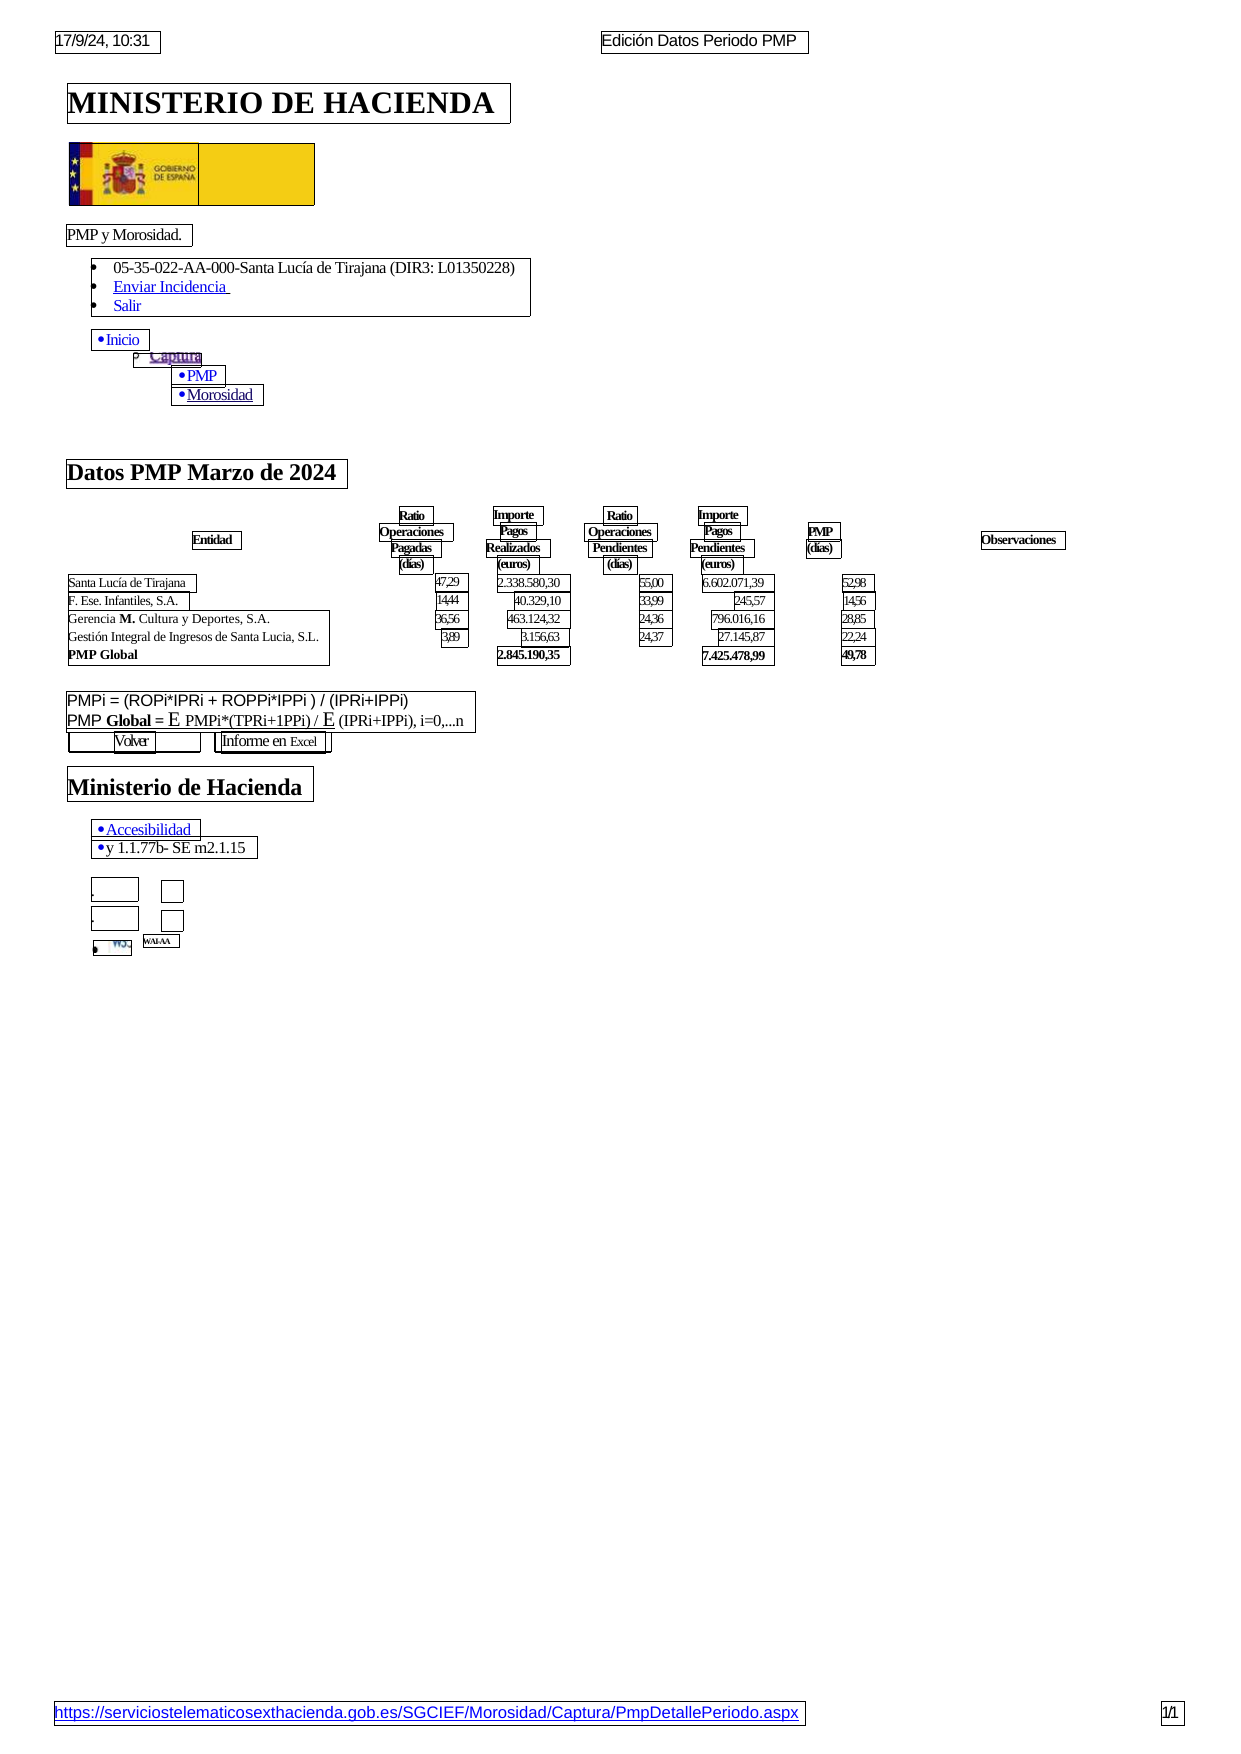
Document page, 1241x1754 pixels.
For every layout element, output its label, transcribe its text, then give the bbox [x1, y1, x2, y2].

list Inicio [98, 330, 149, 349]
text 55,00 [640, 575, 672, 590]
text 28,85 [842, 612, 874, 627]
text Ministerio de Hacienda [68, 773, 313, 801]
text MINISTERIO DE HACIENDA [68, 84, 510, 120]
list Enviar Incidencia [92, 277, 530, 296]
text Importe [699, 507, 747, 523]
text 245,57 [735, 593, 774, 608]
text Operaciones [585, 524, 657, 539]
text Edición Datos Periodo PMP [602, 33, 808, 50]
text Ratio [400, 507, 433, 523]
list Morosidad [179, 385, 263, 404]
text 49,78 [842, 647, 875, 663]
text Importe [494, 507, 543, 523]
text PMP [809, 523, 840, 539]
text Gestión Integral de Ingresos de Santa Lucia, S.L. [69, 630, 329, 645]
text 36,56 [436, 612, 468, 627]
picture [70, 144, 198, 205]
text 3.156,63 [522, 630, 569, 645]
text PMP y Morosidad. [67, 225, 192, 244]
text 24,36 [640, 612, 672, 627]
text 24,37 [640, 629, 672, 644]
text (días) [807, 540, 841, 556]
text 3,89 [442, 630, 468, 645]
text Pagos [501, 523, 536, 539]
text Pendientes [589, 540, 652, 556]
text Operaciones [380, 524, 453, 539]
text 14,44 [437, 593, 468, 608]
text 47,29 [436, 575, 468, 590]
text . [92, 907, 138, 927]
text . [92, 883, 138, 900]
text Entidad [193, 532, 241, 547]
list 05-35-022-AA-000-Santa Lucía de Tirajana (DIR3: L01350228) [92, 259, 530, 277]
text Realizados [487, 540, 550, 556]
text 22,24 [842, 629, 875, 644]
text Observaciones [982, 532, 1065, 548]
list Salir [92, 296, 530, 315]
text WAI-AA [144, 936, 179, 946]
text 2.338.580,30 [498, 575, 570, 590]
text (días) [604, 556, 637, 572]
text Pendientes [691, 540, 754, 556]
text Volver [115, 732, 155, 751]
text 1/1 [1162, 1705, 1184, 1722]
text Santa Lucía de Tirajana [69, 575, 196, 590]
list y 1.1.77b- SE m2.1.15 [98, 837, 257, 857]
text 463.124,32 [508, 612, 570, 626]
text Informe en Excel [222, 733, 325, 751]
text Ratio [604, 507, 637, 523]
text PMP Global = E PMPi*(TPRi+1PPi) / E (IPRi+IPPi), i=0,...n [67, 710, 475, 731]
text Pagadas [392, 540, 441, 556]
picture [94, 941, 131, 953]
text 14,56 [844, 593, 875, 608]
text 40.329,10 [515, 593, 570, 608]
picture [134, 354, 201, 365]
text 27.145,87 [719, 630, 774, 644]
text PMPi = (ROPi*IPRi + ROPPi*IPPi ) / (IPRi+IPPi) [67, 695, 475, 710]
text Gerencia M. Cultura y Deportes, S.A. [69, 612, 329, 627]
text 17/9/24, 10:31 [56, 33, 160, 50]
text Pagos [705, 523, 740, 539]
text 33,99 [640, 593, 672, 608]
text (días) [400, 556, 433, 572]
text 2.845.190,35 [498, 647, 570, 663]
text https://serviciostelematicosexthacienda.gob.es/SGCIEF/Morosidad/Captura/PmpDetallePeriodo.aspx [55, 1705, 805, 1722]
text Datos PMP Marzo de 2024 [67, 460, 347, 486]
list PMP [179, 366, 225, 384]
text 796.016,16 [712, 612, 774, 627]
text 7.425.478,99 [703, 647, 774, 663]
text 52,98 [843, 575, 874, 590]
text 6.602.071,39 [703, 575, 774, 590]
list Accesibilidad [98, 820, 200, 836]
text F. Ese. Infantiles, S.A. [69, 593, 189, 608]
text PMP Global [69, 647, 329, 663]
text (euros) [498, 556, 539, 572]
text (euros) [702, 556, 743, 572]
